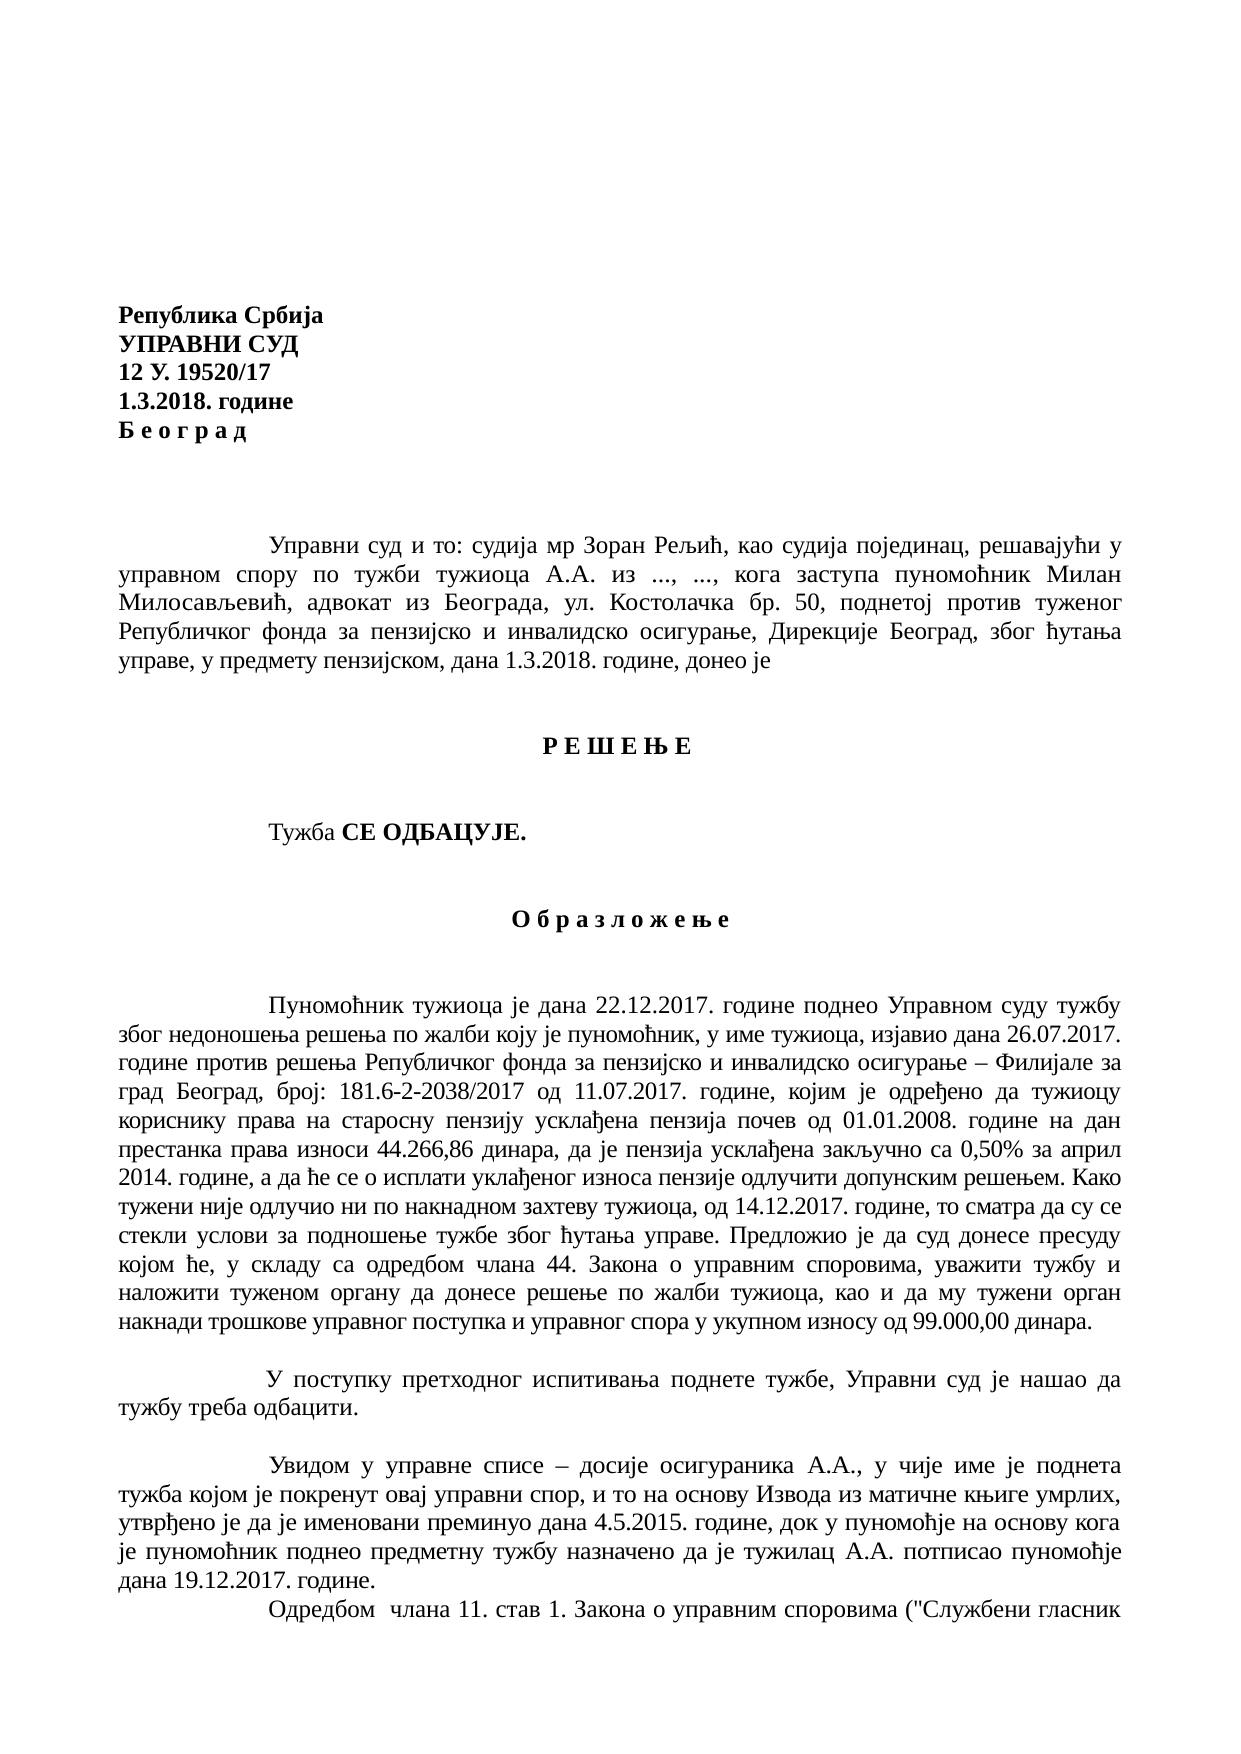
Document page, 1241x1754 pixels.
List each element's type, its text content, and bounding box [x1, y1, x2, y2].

text 12 У. 19520/17 [118, 357, 1122, 386]
text Тужба СЕ ОДБАЦУЈЕ. [118, 817, 1122, 846]
text Одредбом члана 11. став 1. Закона о управним споровима (''Службени гласник [118, 1594, 1122, 1622]
text О б р а з л о ж е њ е [118, 904, 1122, 932]
text Р Е Ш Е Њ Е [118, 731, 1122, 760]
text У поступку претходног испитивања поднете тужбе, Управни суд је нашао да тужбу треба одбацити. [118, 1364, 1122, 1421]
text Управни суд и то: судија мр Зоран Рељић, као судија појединац, решавајући у управном спору по тужби тужиoца А.А. из ..., ..., кога заступа пуномоћник Милан Милосављевић, адвокат из Београда, ул. Костолачка бр. 50, поднетој против туженог Републичког фонда за пензијско и инвалидско осигурање, Дирекције Београд, због ћутања управе, у предмету пензијском, дана 1.3.2018. године, донео је [118, 530, 1122, 674]
text Пуномоћник тужиоца је дана 22.12.2017. године поднео Управном суду тужбу због недоношења решења по жалби коју је пуномоћник, у име тужиоца, изјавио дана 26.07.2017. године против решења Републичког фонда за пензијско и инвалидско осигурање – Филијале за град Београд, број: 181.6-2-2038/2017 од 11.07.2017. године, којим је одређено да тужиоцу кориснику права на старосну пензију усклађена пензија почев од 01.01.2008. године на дан престанка права износи 44.266,86 динара, да је пензија усклађена закључно са 0,50% за април 2014. године, а да ће се о исплати уклађеног износа пензије одлучити допунским решењем. Како тужени није одлучио ни по накнадном захтеву тужиоца, од 14.12.2017. године, то сматра да су се стекли услови за подношење тужбе због ћутања управе. Предложио је да суд донесе пресуду којом ће, у складу са одредбом члана 44. Закона о управним споровима, уважити тужбу и наложити туженом органу да донесе решење по жалби тужиоца, као и да му тужени орган накнади трошкове управног поступка и управног спора у укупном износу од 99.000,00 динара. [118, 990, 1122, 1335]
text Република Србија [118, 88, 1122, 329]
text Б е о г р а д [118, 415, 1122, 444]
text 1.3.2018. године [118, 386, 1122, 415]
text УПРАВНИ СУД [118, 329, 1122, 357]
text Увидом у управне списе – досије осигураника А.А., у чије име је поднета тужба којом је покренут овај управни спор, и то на основу Извода из матичне књиге умрлих, утврђено је да је именовани преминуо дана 4.5.2015. године, док у пуномоћје на основу кога је пуномоћник поднео предметну тужбу назначено да је тужилац А.А. потписао пуномоћје дана 19.12.2017. године. [118, 1450, 1122, 1594]
